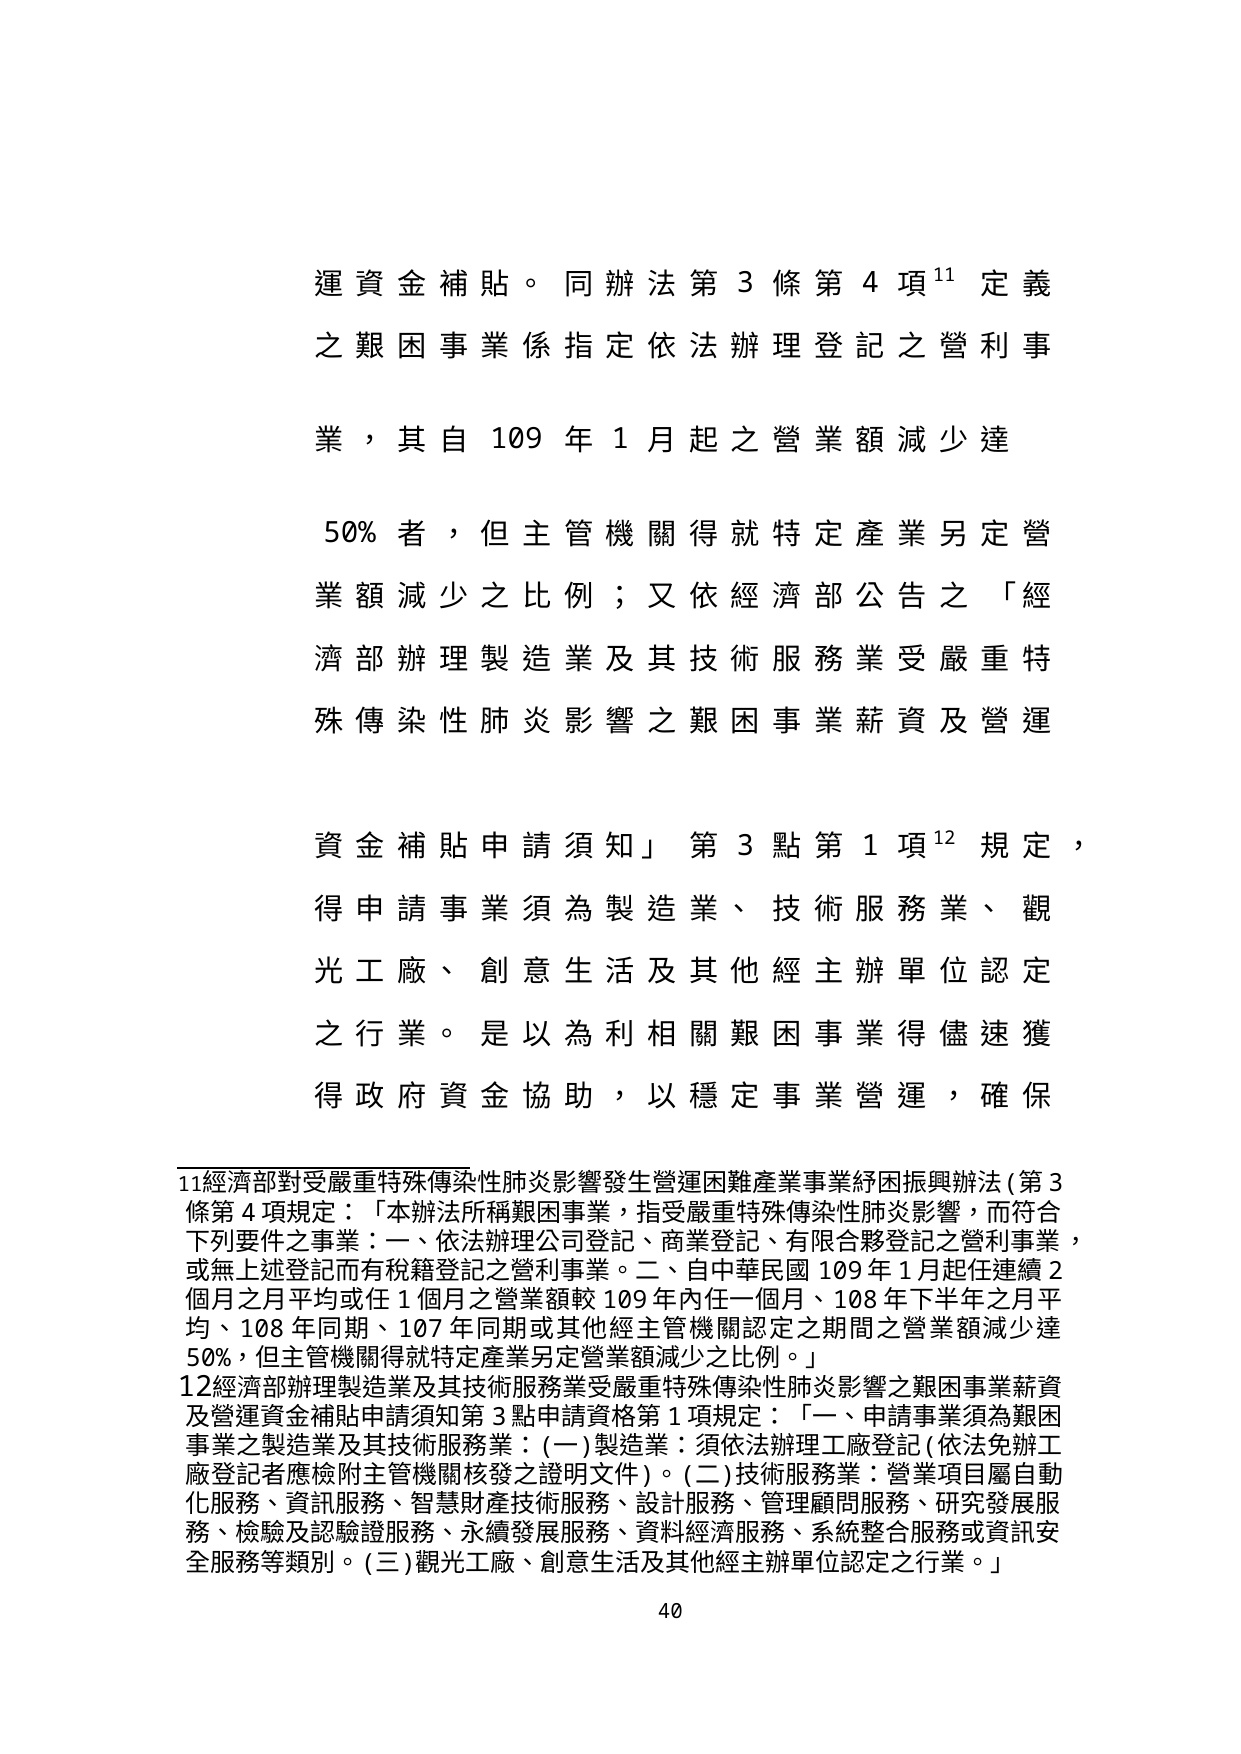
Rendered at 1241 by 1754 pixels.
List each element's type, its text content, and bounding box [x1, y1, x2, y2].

text 經濟部對受嚴重特殊傳染性肺炎影響發生營運困難產業事業紓困振興辦法(第3條第4項規定：「本辦法所稱艱困事業，指受嚴重特殊傳染性肺炎影響，而符合下列要件之事業：一、依法辦理公司登記、商業登記、有限合夥登記之營利事業，或無上述登記而有稅籍登記之營利事業。二、自中華民國109年1月起任連續2個月之月平均或任1個月之營業額較109年內任一個月、108年下半年之月平均、108年同期、107年同期或其他經主管機關認定之期間之營業額減少達50%，但主管機關得就特定產業另定營業額減少之比例。」 [177, 1168, 1063, 1373]
text 依經濟部對受嚴重特殊傳染性肺炎影響發生營運困難產業事業紓困振興辦法第5條第1項規定，主管機關得推動薪資及營運資金之補貼以協助艱困事業，補貼109年4月至6月至多3個月員工薪資(每人每月薪資補貼4成，上限2萬元)及依艱困事業員工數計算每人1萬元之營運資金補貼。同辦法第3條第4項定義之艱困事業係指定依法辦理登記之營利事業，其自109年1月起之營業額減少達50%者，但主管機關得就特定產業另定營業額減少之比例；又依經濟部公告之「經濟部辦理製造業及其技術服務業受嚴重特殊傳染性肺炎影響之艱困事業薪資及營運資金補貼申請須知」第3點第1項規定，得申請事業須為製造業、技術服務業、觀光工廠、創意生活及其他經主辦單位認定之行業。是以為利相關艱困事業得儘速獲得政府資金協助，以穩定事業營運，確保員工就業與權益，經濟部允宜就上揭辦法與申請須知所列須主管機關另行訂定特定產業適用之紓困營業額減少比例與認定得受理申請協助之其他行業，積極協調加速決策之作成並加強宣導，以利業者申請，早日落實政府紓困美意。 [271, 177, 1058, 1115]
text 經濟部辦理製造業及其技術服務業受嚴重特殊傳染性肺炎影響之艱困事業薪資及營運資金補貼申請須知第3點申請資格第1項規定：「一、申請事業須為艱困事業之製造業及其技術服務業：(一)製造業：須依法辦理工廠登記(依法免辦工廠登記者應檢附主管機關核發之證明文件)。(二)技術服務業：營業項目屬自動化服務、資訊服務、智慧財產技術服務、設計服務、管理顧問服務、研究發展服務、檢驗及認驗證服務、永續發展服務、資料經濟服務、系統整合服務或資訊安全服務等類別。(三)觀光工廠、創意生活及其他經主辦單位認定之行業。」 [177, 1373, 1063, 1577]
